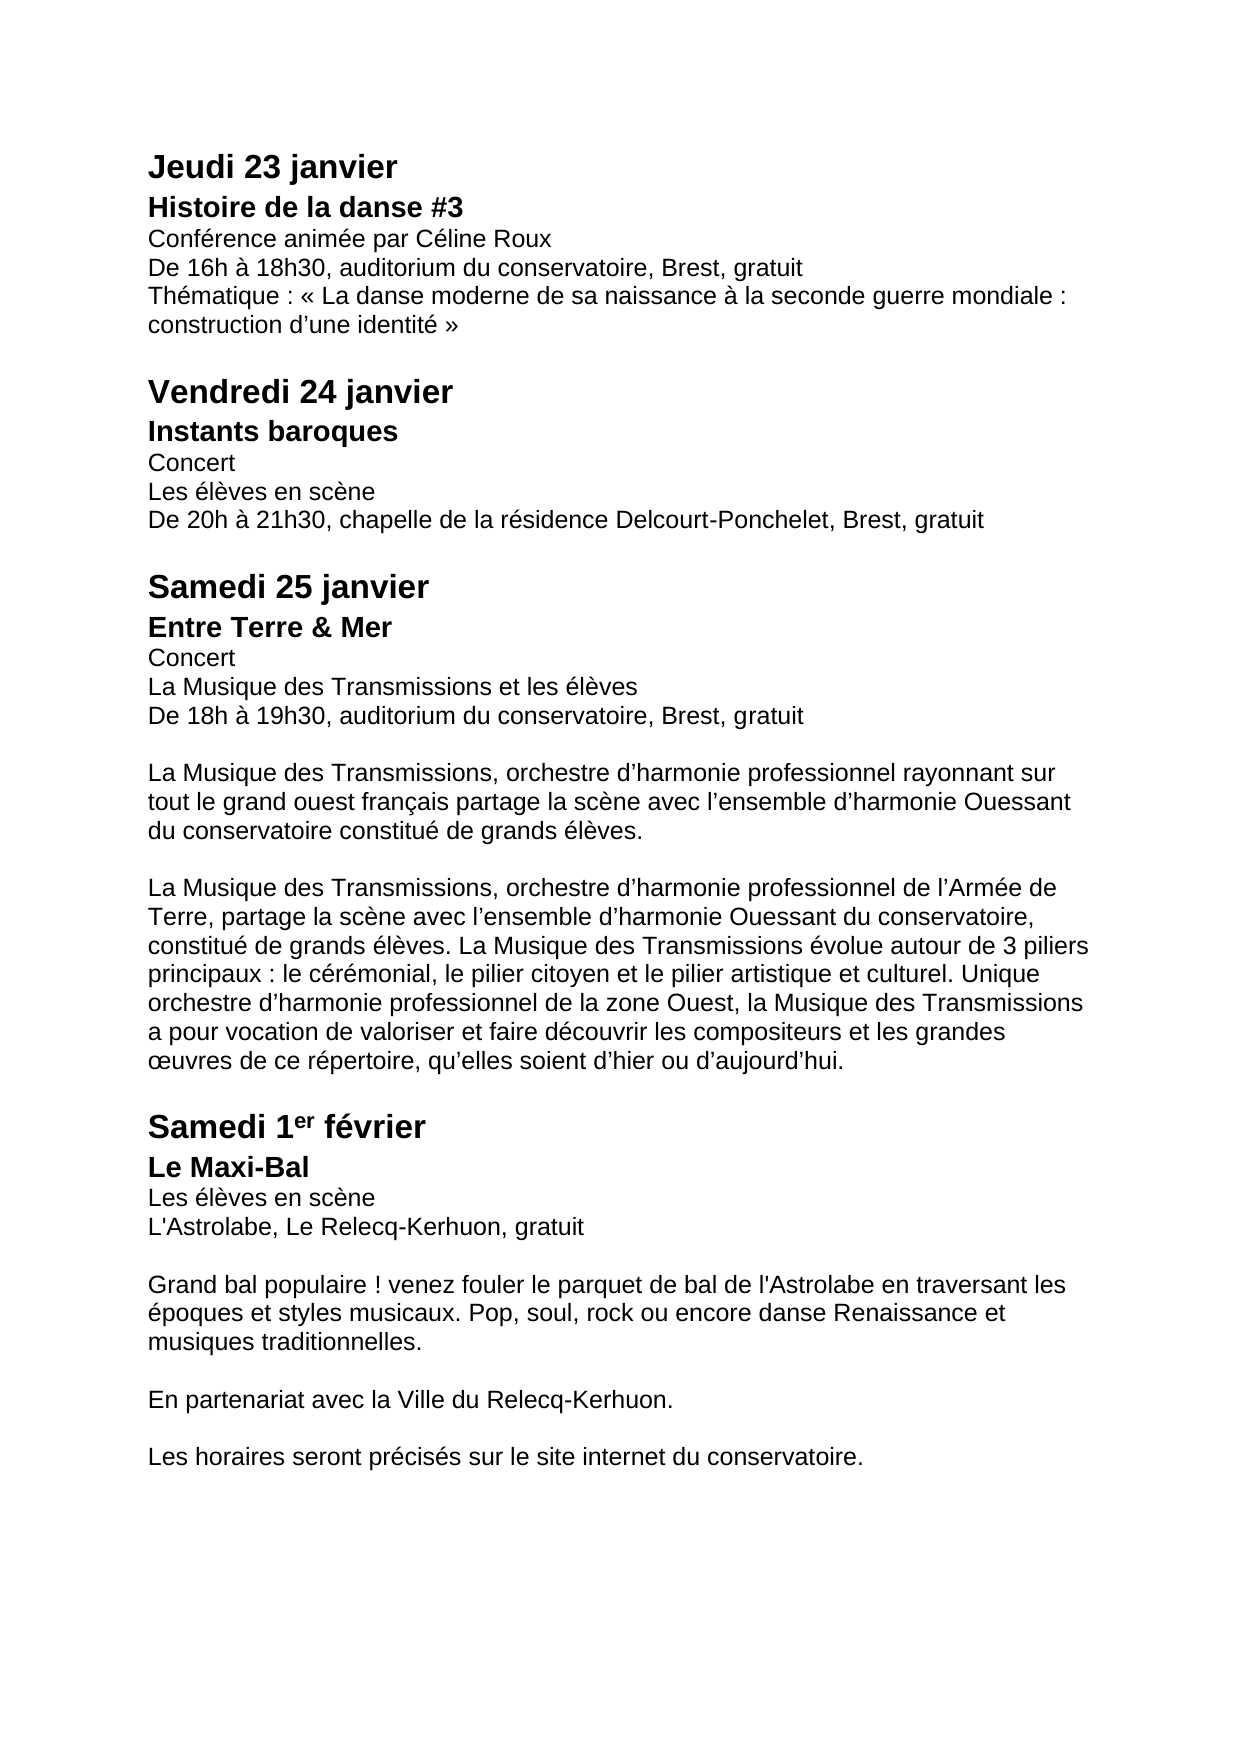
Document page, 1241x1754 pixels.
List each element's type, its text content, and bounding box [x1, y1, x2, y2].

subtitle Instants baroques [148, 414, 1093, 448]
subtitle Vendredi 24 janvier [148, 372, 1093, 410]
text Grand bal populaire ! venez fouler le parquet de bal de l'Astrolabe en traversant les époques et styles musicaux. Pop, soul, rock ou encore danse Renaissance et musiques traditionnelles. [148, 1270, 1093, 1356]
text La Musique des Transmissions, orchestre d’harmonie professionnel rayonnant sur tout le grand ouest français partage la scène avec l’ensemble d’harmonie Ouessant du conservatoire constitué de grands élèves. [148, 758, 1093, 844]
text La Musique des Transmissions, orchestre d’harmonie professionnel de l’Armée de Terre, partage la scène avec l’ensemble d’harmonie Ouessant du conservatoire, constitué de grands élèves. La Musique des Transmissions évolue autour de 3 piliers principaux : le cérémonial, le pilier citoyen et le pilier artistique et culturel. Unique orchestre d’harmonie professionnel de la zone Ouest, la Musique des Transmissions a pour vocation de valoriser et faire découvrir les compositeurs et les grandes œuvres de ce répertoire, qu’elles soient d’hier ou d’aujourd’hui. [148, 873, 1093, 1074]
text Les horaires seront précisés sur le site internet du conservatoire. [148, 1442, 1093, 1471]
text En partenariat avec la Ville du Relecq-Kerhuon. [148, 1385, 1093, 1413]
subtitle Le Maxi-Bal [148, 1150, 1093, 1183]
text Concert [148, 643, 1093, 672]
subtitle Jeudi 23 janvier [148, 148, 1093, 186]
text Les élèves en scène [148, 477, 1093, 505]
subtitle Samedi 25 janvier [148, 567, 1093, 605]
text Thématique : « La danse moderne de sa naissance à la seconde guerre mondiale : construction d’une identité » [148, 281, 1093, 339]
text De 18h à 19h30, auditorium du conservatoire, Brest, gratuit [148, 701, 1093, 729]
text L'Astrolabe, Le Relecq-Kerhuon, gratuit [148, 1212, 1093, 1241]
subtitle Entre Terre & Mer [148, 609, 1093, 643]
text De 20h à 21h30, chapelle de la résidence Delcourt‑Ponchelet, Brest, gratuit [148, 505, 1093, 534]
text Concert [148, 448, 1093, 477]
text Conférence animée par Céline Roux [148, 224, 1093, 252]
text De 16h à 18h30, auditorium du conservatoire, Brest, gratuit [148, 252, 1093, 281]
text Les élèves en scène [148, 1183, 1093, 1212]
subtitle Samedi 1er février [148, 1107, 1093, 1146]
subtitle Histoire de la danse #3 [148, 190, 1093, 224]
text La Musique des Transmissions et les élèves [148, 672, 1093, 701]
